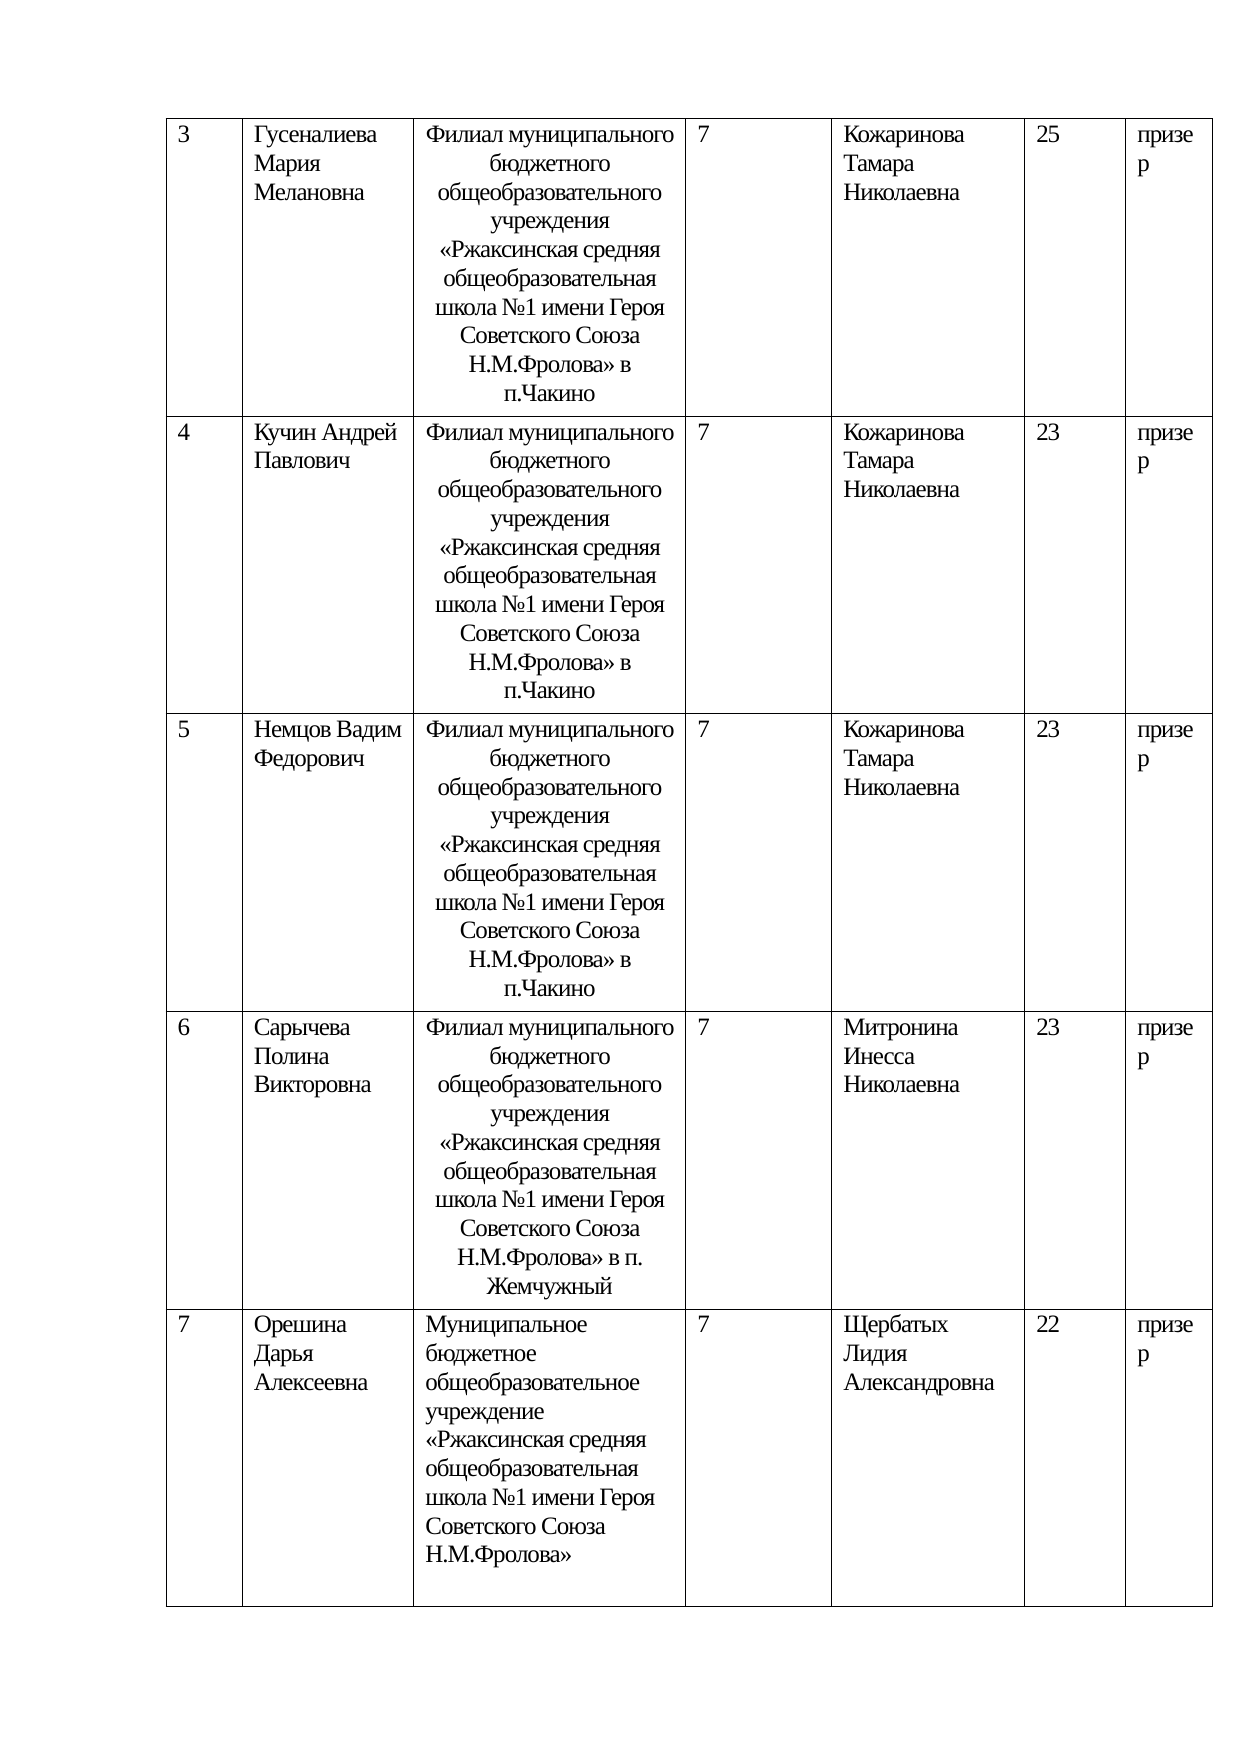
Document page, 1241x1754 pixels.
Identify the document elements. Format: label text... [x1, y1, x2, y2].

table_cell Кожаринова Тамара Николаевна [832, 119, 1024, 416]
table_cell Кожаринова Тамара Николаевна [832, 417, 1024, 713]
table_cell 7 [686, 417, 831, 713]
table_cell 23 [1025, 1012, 1125, 1308]
table_cell Кучин Андрей Павлович [243, 417, 413, 713]
table_cell 23 [1025, 417, 1125, 713]
table_cell 23 [1025, 714, 1125, 1011]
table_cell 7 [686, 714, 831, 1011]
table_cell Филиал муниципального бюджетного общеобразовательного учреждения «Ржаксинская средняя общеобразовательная школа №1 имени Героя Советского Союза Н.М.Фролова» в п.Чакино [414, 119, 685, 416]
table_cell 6 [167, 1012, 242, 1308]
table_cell 7 [686, 119, 831, 416]
table_cell призер [1126, 119, 1212, 416]
table_cell Филиал муниципального бюджетного общеобразовательного учреждения «Ржаксинская средняя общеобразовательная школа №1 имени Героя Советского Союза Н.М.Фролова» в п. Жемчужный [414, 1012, 685, 1308]
table_cell Митронина Инесса Николаевна [832, 1012, 1024, 1308]
table_cell призер [1126, 714, 1212, 1011]
table_cell 22 [1025, 1310, 1125, 1606]
table_cell 25 [1025, 119, 1125, 416]
table_cell Гусеналиева Мария Мелановна [243, 119, 413, 416]
table_cell Орешина Дарья Алексеевна [243, 1310, 413, 1606]
table_cell призер [1126, 1310, 1212, 1606]
table_cell Филиал муниципального бюджетного общеобразовательного учреждения «Ржаксинская средняя общеобразовательная школа №1 имени Героя Советского Союза Н.М.Фролова» в п.Чакино [414, 417, 685, 713]
table_cell призер [1126, 417, 1212, 713]
table_cell Сарычева Полина Викторовна [243, 1012, 413, 1308]
table_cell 7 [167, 1310, 242, 1606]
table_cell 3 [167, 119, 242, 416]
table_cell Щербатых Лидия Александровна [832, 1310, 1024, 1606]
table_cell Немцов Вадим Федорович [243, 714, 413, 1011]
table_cell 5 [167, 714, 242, 1011]
table_cell Филиал муниципального бюджетного общеобразовательного учреждения «Ржаксинская средняя общеобразовательная школа №1 имени Героя Советского Союза Н.М.Фролова» в п.Чакино [414, 714, 685, 1011]
table_cell 4 [167, 417, 242, 713]
table_cell призер [1126, 1012, 1212, 1308]
table_cell Муниципальное бюджетное общеобразовательное учреждение «Ржаксинская средняя общеобразовательная школа №1 имени Героя Советского Союза Н.М.Фролова» [414, 1310, 685, 1606]
table_cell 7 [686, 1310, 831, 1606]
table_cell 7 [686, 1012, 831, 1308]
table_cell Кожаринова Тамара Николаевна [832, 714, 1024, 1011]
